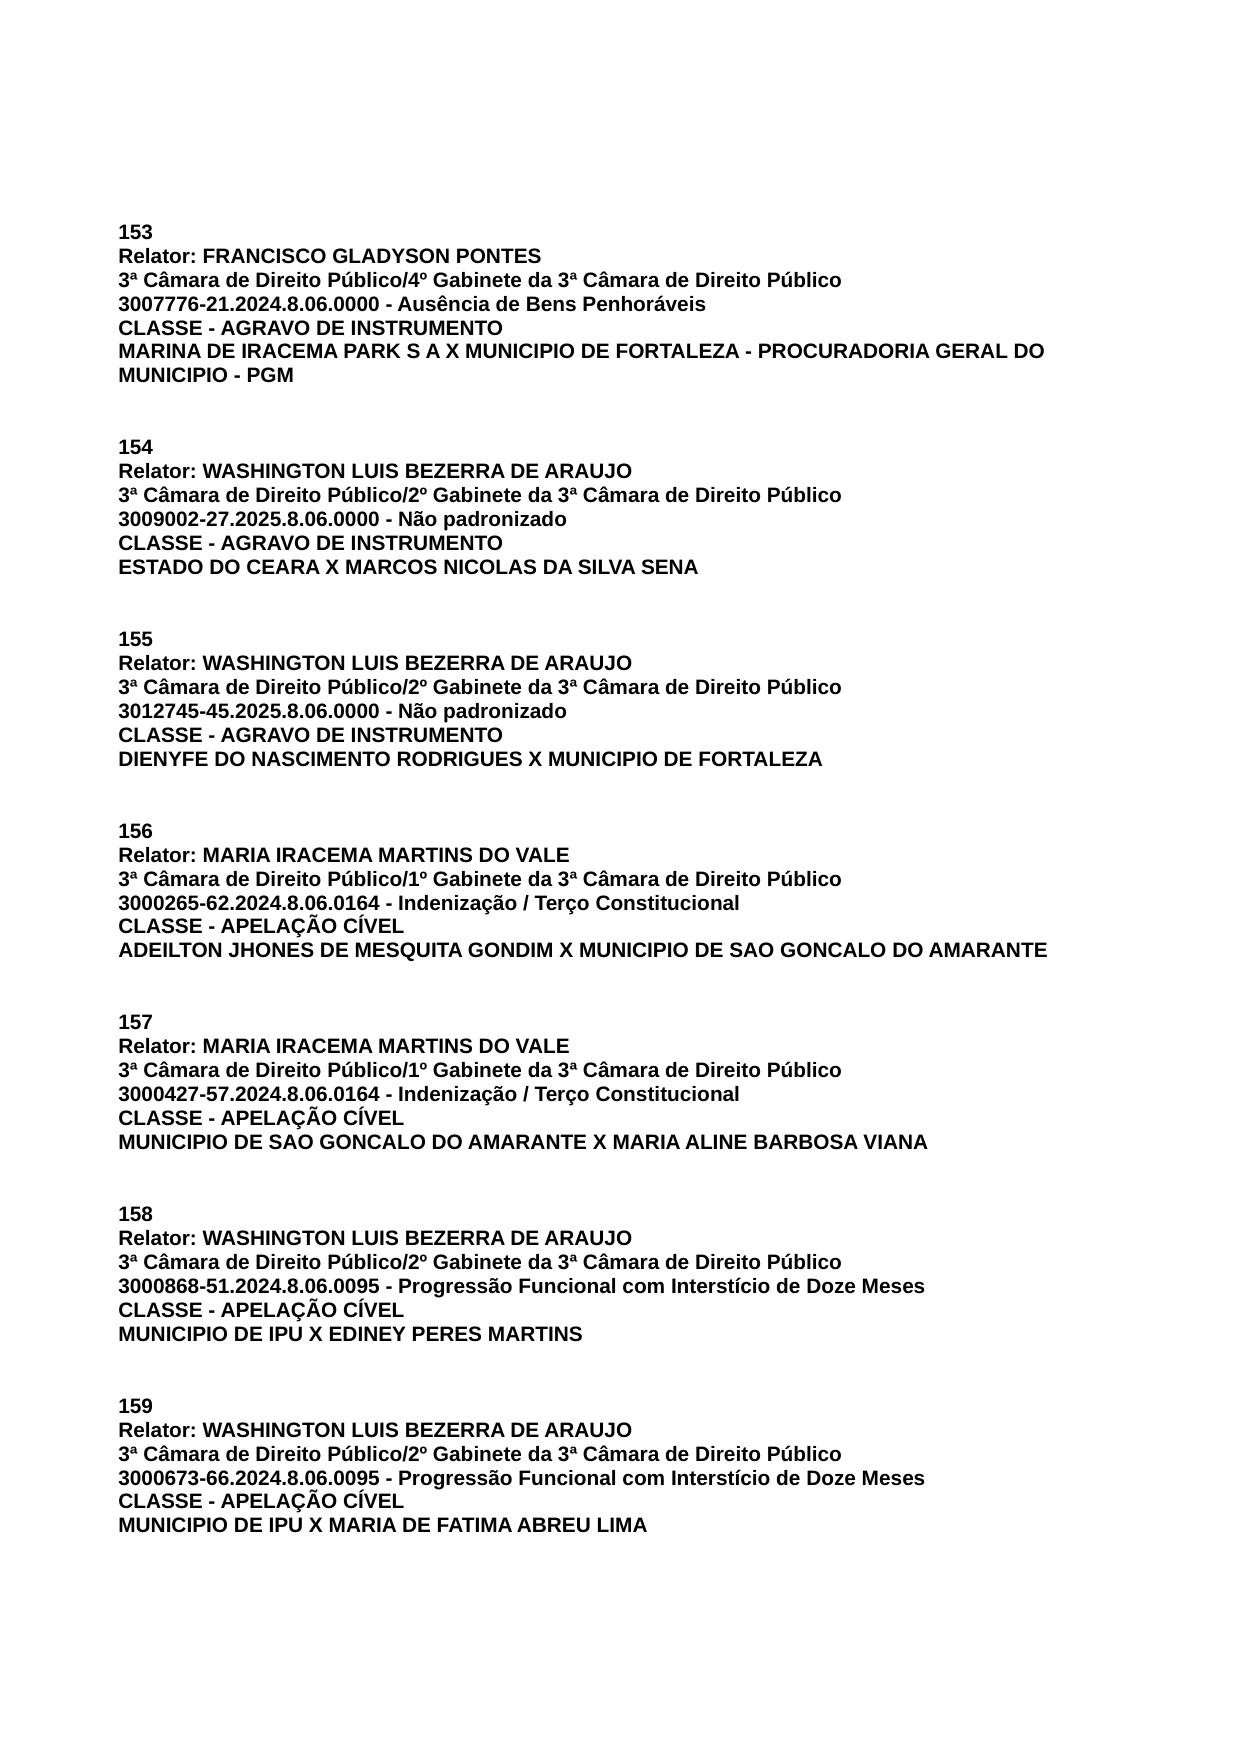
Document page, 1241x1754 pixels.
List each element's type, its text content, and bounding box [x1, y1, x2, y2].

text 3ª Câmara de Direito Público/2º Gabinete da 3ª Câmara de Direito Público [118, 483, 1122, 507]
text 157 [118, 1010, 1122, 1034]
text CLASSE - AGRAVO DE INSTRUMENTO [118, 315, 1122, 339]
text Relator: FRANCISCO GLADYSON PONTES [118, 243, 1122, 267]
text 3ª Câmara de Direito Público/2º Gabinete da 3ª Câmara de Direito Público [118, 1441, 1122, 1465]
text 3ª Câmara de Direito Público/2º Gabinete da 3ª Câmara de Direito Público [118, 1250, 1122, 1274]
text Relator: MARIA IRACEMA MARTINS DO VALE [118, 842, 1122, 866]
text 154 [118, 435, 1122, 459]
text 3ª Câmara de Direito Público/2º Gabinete da 3ª Câmara de Direito Público [118, 675, 1122, 699]
text CLASSE - APELAÇÃO CÍVEL [118, 1298, 1122, 1322]
text Relator: WASHINGTON LUIS BEZERRA DE ARAUJO [118, 651, 1122, 675]
text Relator: MARIA IRACEMA MARTINS DO VALE [118, 1034, 1122, 1058]
text DIENYFE DO NASCIMENTO RODRIGUES X MUNICIPIO DE FORTALEZA [118, 747, 1122, 771]
text Relator: WASHINGTON LUIS BEZERRA DE ARAUJO [118, 1226, 1122, 1250]
text 3000427-57.2024.8.06.0164 - Indenização / Terço Constitucional [118, 1082, 1122, 1106]
text 3000265-62.2024.8.06.0164 - Indenização / Terço Constitucional [118, 890, 1122, 914]
text 3ª Câmara de Direito Público/1º Gabinete da 3ª Câmara de Direito Público [118, 866, 1122, 890]
text 159 [118, 1393, 1122, 1417]
text 3000868-51.2024.8.06.0095 - Progressão Funcional com Interstício de Doze Meses [118, 1274, 1122, 1298]
text 3007776-21.2024.8.06.0000 - Ausência de Bens Penhoráveis [118, 291, 1122, 315]
text 156 [118, 818, 1122, 842]
text 3ª Câmara de Direito Público/1º Gabinete da 3ª Câmara de Direito Público [118, 1058, 1122, 1082]
text 158 [118, 1202, 1122, 1226]
text CLASSE - APELAÇÃO CÍVEL [118, 1106, 1122, 1130]
text 3009002-27.2025.8.06.0000 - Não padronizado [118, 507, 1122, 531]
text 3000673-66.2024.8.06.0095 - Progressão Funcional com Interstício de Doze Meses [118, 1465, 1122, 1489]
text MUNICIPIO DE SAO GONCALO DO AMARANTE X MARIA ALINE BARBOSA VIANA [118, 1130, 1122, 1154]
text CLASSE - APELAÇÃO CÍVEL [118, 1489, 1122, 1513]
text Relator: WASHINGTON LUIS BEZERRA DE ARAUJO [118, 1417, 1122, 1441]
text 3ª Câmara de Direito Público/4º Gabinete da 3ª Câmara de Direito Público [118, 267, 1122, 291]
text 153 [118, 219, 1122, 243]
text 3012745-45.2025.8.06.0000 - Não padronizado [118, 699, 1122, 723]
text CLASSE - AGRAVO DE INSTRUMENTO [118, 723, 1122, 747]
text MARINA DE IRACEMA PARK S A X MUNICIPIO DE FORTALEZA - PROCURADORIA GERAL DO MUNICIPIO - PGM [118, 339, 1122, 387]
text ESTADO DO CEARA X MARCOS NICOLAS DA SILVA SENA [118, 555, 1122, 579]
text CLASSE - APELAÇÃO CÍVEL [118, 914, 1122, 938]
text 155 [118, 627, 1122, 651]
text Relator: WASHINGTON LUIS BEZERRA DE ARAUJO [118, 459, 1122, 483]
text MUNICIPIO DE IPU X EDINEY PERES MARTINS [118, 1322, 1122, 1346]
text ADEILTON JHONES DE MESQUITA GONDIM X MUNICIPIO DE SAO GONCALO DO AMARANTE [118, 938, 1122, 962]
text CLASSE - AGRAVO DE INSTRUMENTO [118, 531, 1122, 555]
text MUNICIPIO DE IPU X MARIA DE FATIMA ABREU LIMA [118, 1513, 1122, 1537]
